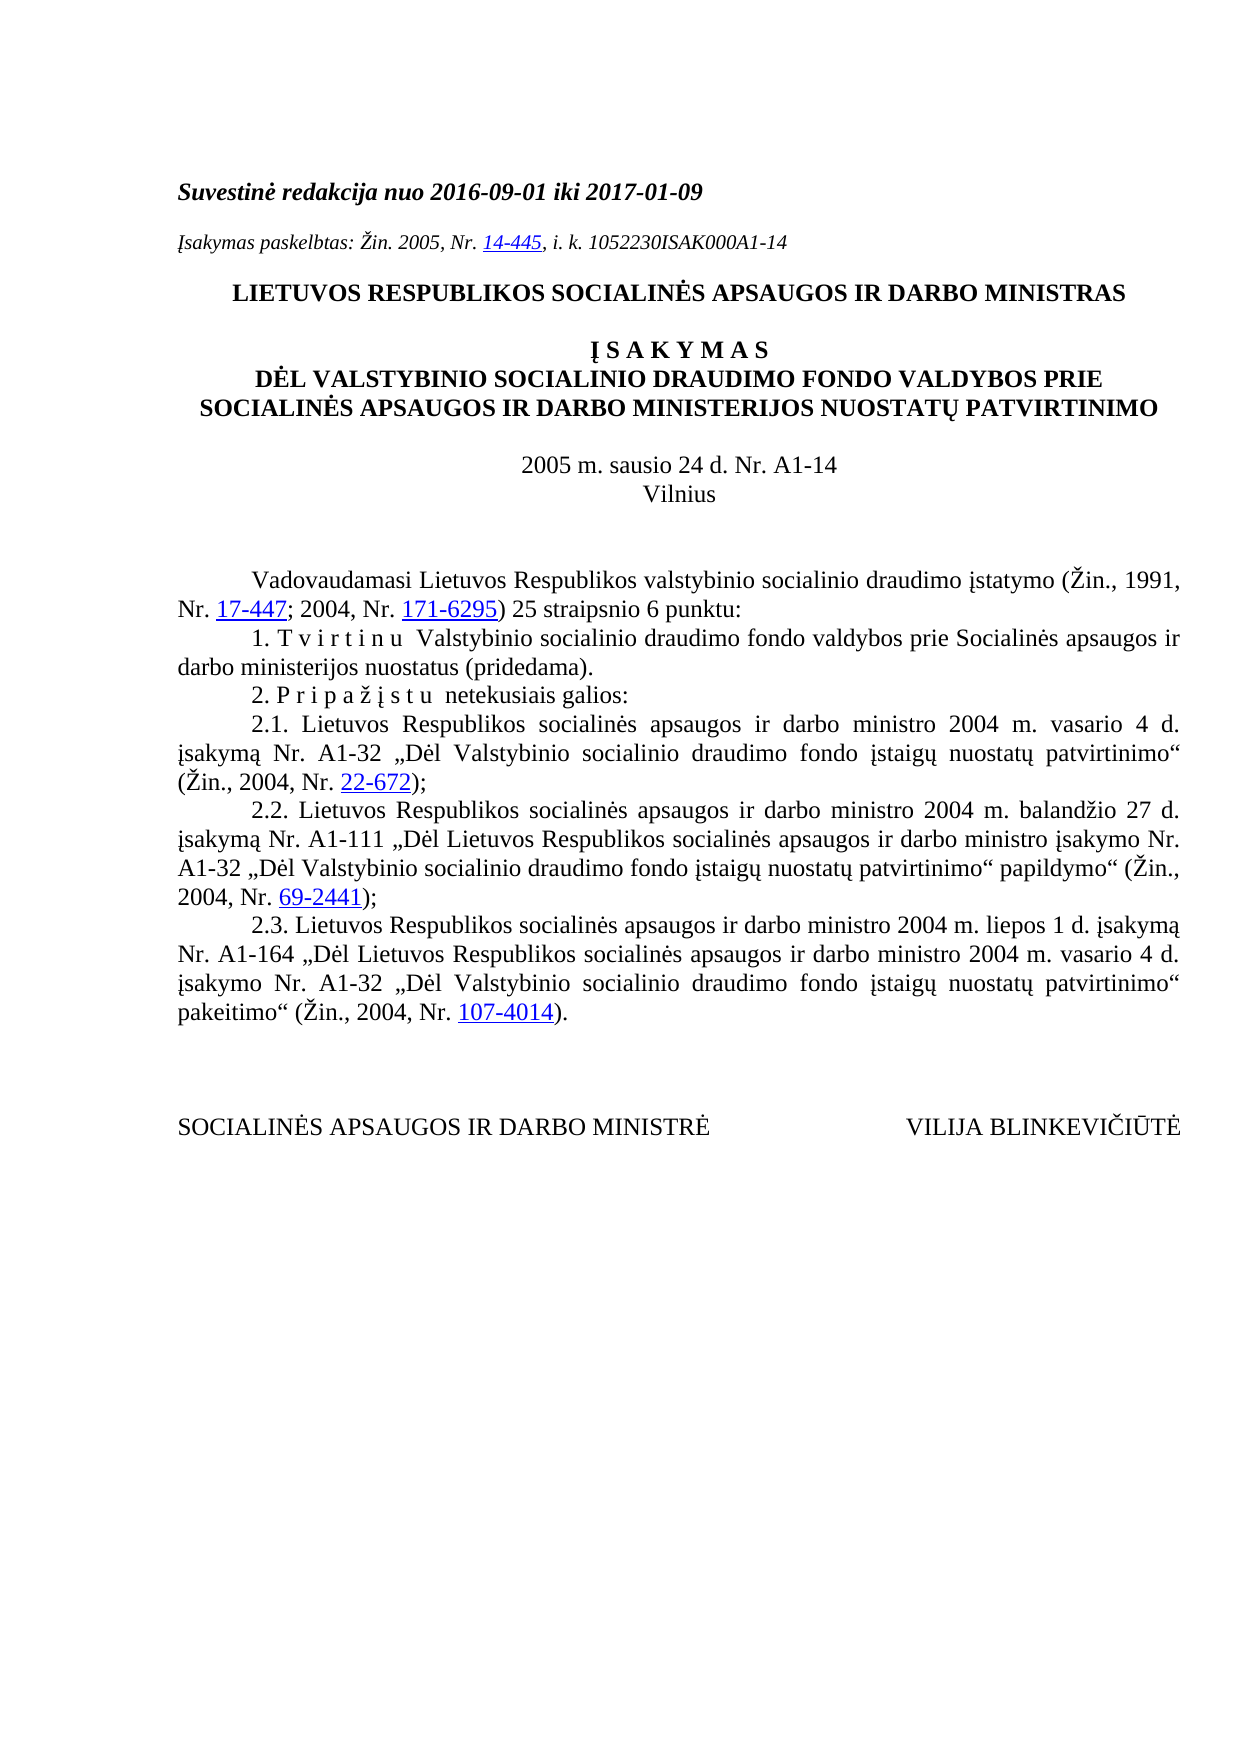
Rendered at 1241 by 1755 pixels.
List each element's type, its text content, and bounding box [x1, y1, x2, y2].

text 2005 m. sausio 24 d. Nr. A1-14 [177, 451, 1181, 479]
text 1. Tvirtinu Valstybinio socialinio draudimo fondo valdybos prie Socialinės apsaugos ir darbo ministerijos nuostatus (pridedama). [177, 623, 1181, 681]
text 2.3. Lietuvos Respublikos socialinės apsaugos ir darbo ministro 2004 m. liepos 1 d. įsakymą Nr. A1-164 „Dėl Lietuvos Respublikos socialinės apsaugos ir darbo ministro 2004 m. vasario 4 d. įsakymo Nr. A1-32 „Dėl Valstybinio socialinio draudimo fondo įstaigų nuostatų patvirtinimo“ pakeitimo“ (Žin., 2004, Nr. 107-4014). [177, 911, 1181, 1026]
text DĖL VALSTYBINIO SOCIALINIO DRAUDIMO FONDO VALDYBOS PRIE SOCIALINĖS APSAUGOS IR DARBO MINISTERIJOS NUOSTATŲ PATVIRTINIMO [177, 364, 1181, 422]
text LIETUVOS RESPUBLIKOS SOCIALINĖS APSAUGOS IR DARBO MINISTRAS [177, 278, 1181, 307]
text 2.1. Lietuvos Respublikos socialinės apsaugos ir darbo ministro 2004 m. vasario 4 d. įsakymą Nr. A1-32 „Dėl Valstybinio socialinio draudimo fondo įstaigų nuostatų patvirtinimo“ (Žin., 2004, Nr. 22-672); [177, 709, 1181, 796]
text Vadovaudamasi Lietuvos Respublikos valstybinio socialinio draudimo įstatymo (Žin., 1991, Nr. 17-447; 2004, Nr. 171-6295) 25 straipsnio 6 punktu: [177, 566, 1181, 623]
text 2.2. Lietuvos Respublikos socialinės apsaugos ir darbo ministro 2004 m. balandžio 27 d. įsakymą Nr. A1-111 „Dėl Lietuvos Respublikos socialinės apsaugos ir darbo ministro įsakymo Nr. A1-32 „Dėl Valstybinio socialinio draudimo fondo įstaigų nuostatų patvirtinimo“ papildymo“ (Žin., 2004, Nr. 69-2441); [177, 796, 1181, 911]
text Vilnius [177, 479, 1181, 508]
text SOCIALINĖS APSAUGOS IR DARBO MINISTRĖ VILIJA BLINKEVIČIŪTĖ [177, 1112, 1181, 1141]
text 2. Pripažįstu netekusiais galios: [177, 681, 1181, 709]
text Į S A K Y M A S [177, 336, 1181, 364]
text Suvestinė redakcija nuo 2016-09-01 iki 2017-01-09 [177, 177, 1181, 206]
text Įsakymas paskelbtas: Žin. 2005, Nr. 14-445, i. k. 1052230ISAK000A1-14 [177, 230, 1181, 254]
